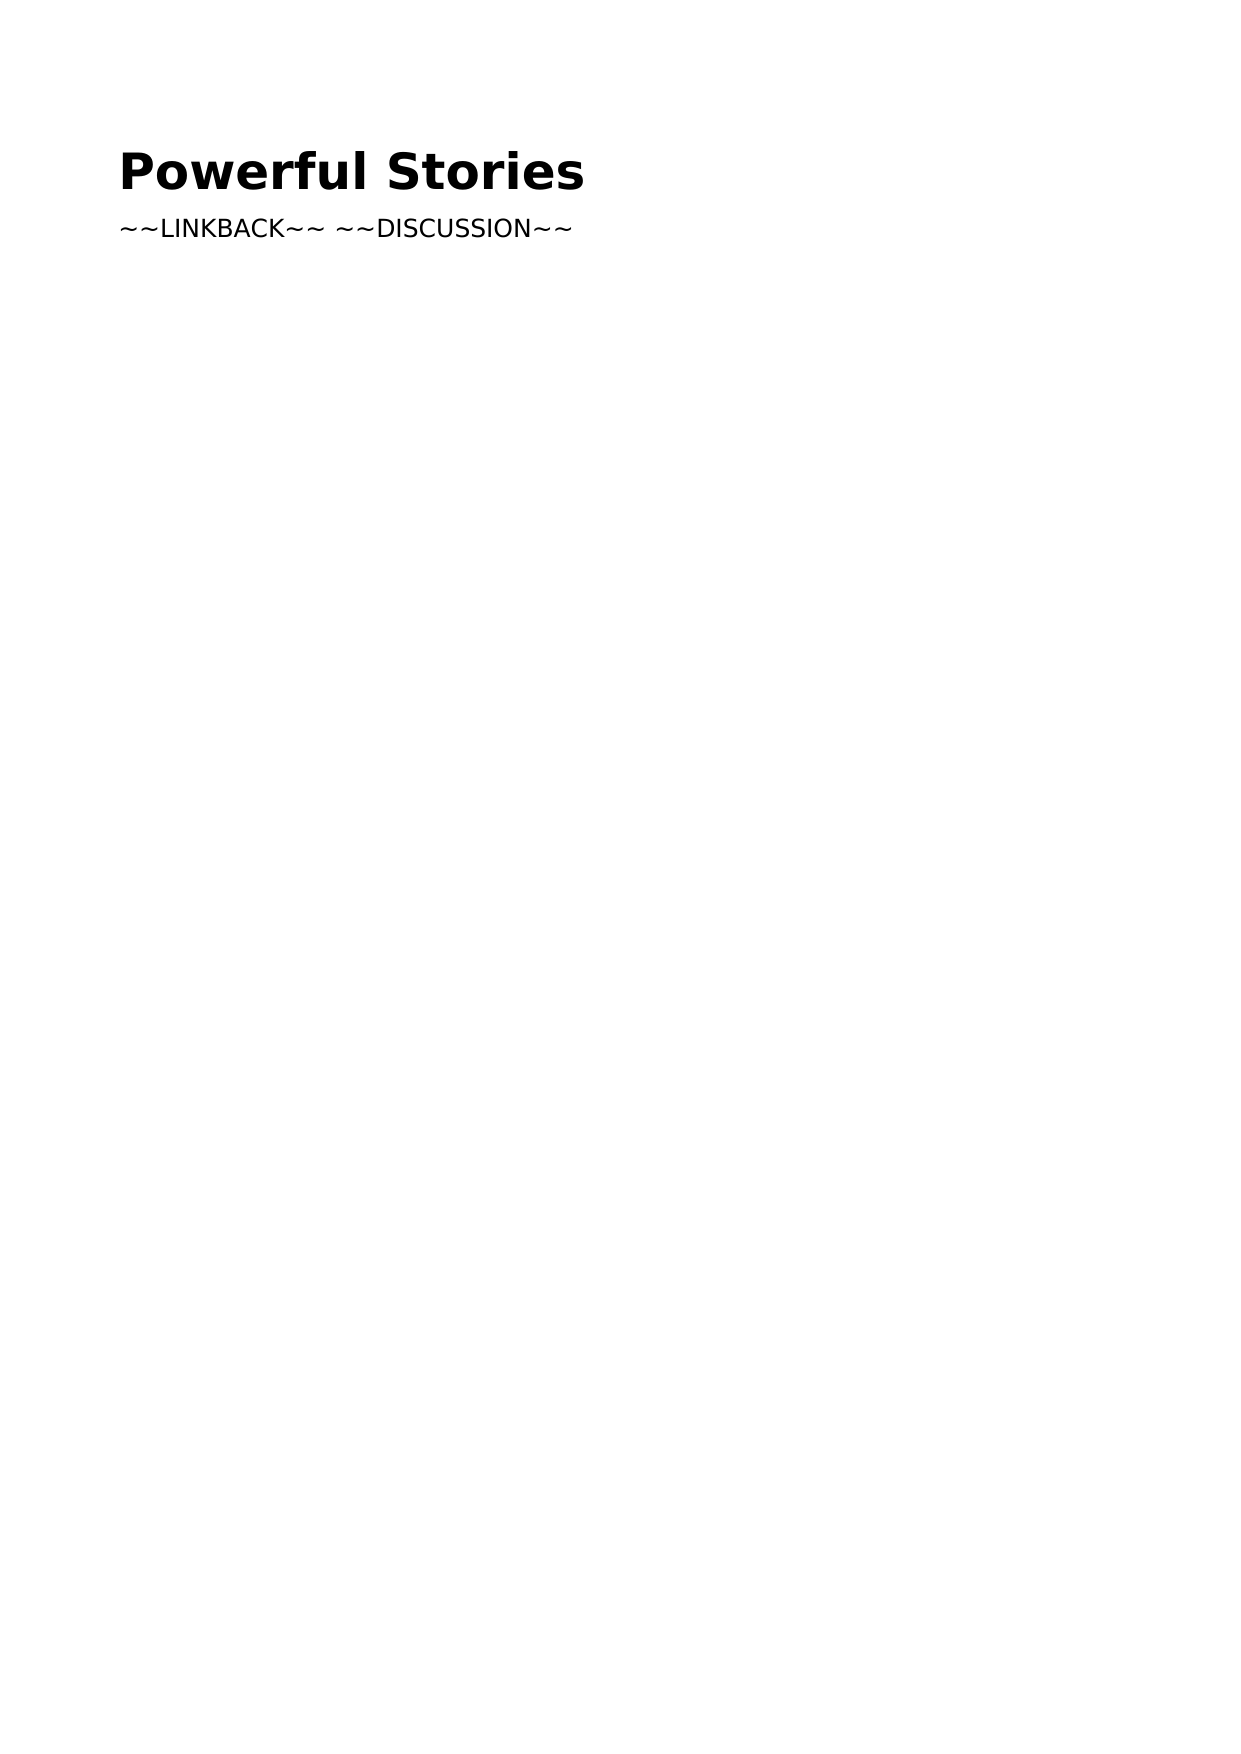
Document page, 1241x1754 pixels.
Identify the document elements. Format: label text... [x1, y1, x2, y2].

text ~~LINKBACK~~ ~~DISCUSSION~~ [118, 214, 1122, 243]
subtitle Powerful Stories [118, 143, 1122, 201]
